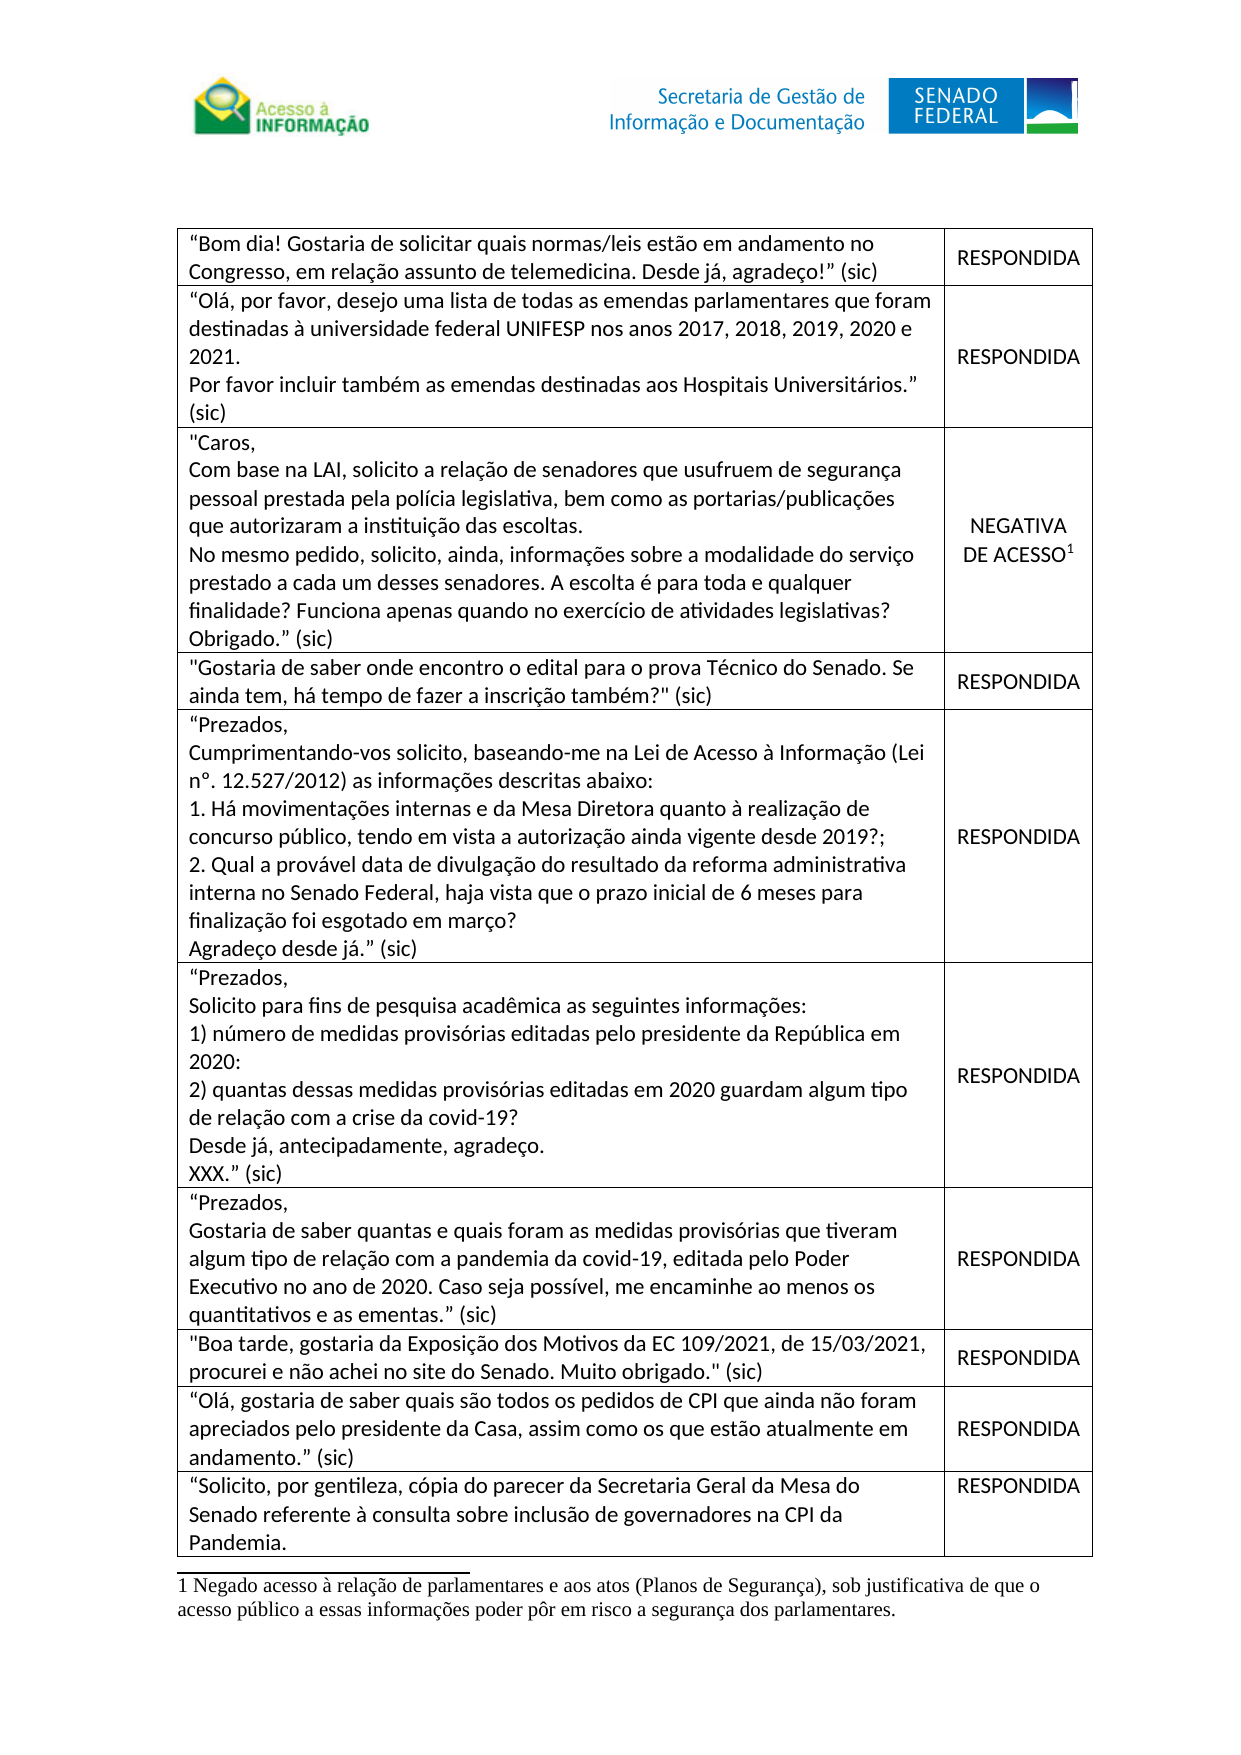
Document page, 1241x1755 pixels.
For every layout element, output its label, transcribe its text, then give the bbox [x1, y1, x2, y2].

table_cell “Olá, por favor, desejo uma lista de todas as emendas parlamentares que foram destinadas à universidade federal UNIFESP nos anos 2017, 2018, 2019, 2020 e 2021. Por favor incluir também as emendas destinadas aos Hospitais Universitários.” (sic) [178, 286, 944, 427]
table_cell RESPONDIDA [945, 963, 1092, 1187]
table_cell RESPONDIDA [945, 710, 1092, 962]
table_cell NEGATIVA DE ACESSO [945, 428, 1092, 652]
table_cell “Solicito, por gentileza, cópia do parecer da Secretaria Geral da Mesa do Senado referente à consulta sobre inclusão de governadores na CPI da Pandemia. [178, 1472, 944, 1556]
table_cell RESPONDIDA [945, 1330, 1092, 1386]
table_cell RESPONDIDA [945, 653, 1092, 709]
table_cell “Olá, gostaria de saber quais são todos os pedidos de CPI que ainda não foram apreciados pelo presidente da Casa, assim como os que estão atualmente em andamento.” (sic) [178, 1387, 944, 1471]
table_cell RESPONDIDA [945, 229, 1092, 285]
table_cell RESPONDIDA [945, 1387, 1092, 1471]
table_cell RESPONDIDA [945, 286, 1092, 427]
table_cell “Prezados, Solicito para fins de pesquisa acadêmica as seguintes informações: 1) número de medidas provisórias editadas pelo presidente da República em 2020: 2) quantas dessas medidas provisórias editadas em 2020 guardam algum tipo de relação com a crise da covid-19? Desde já, antecipadamente, agradeço. XXX.” (sic) [178, 963, 944, 1187]
table_cell RESPONDIDA [945, 1472, 1092, 1556]
table_cell "Caros, Com base na LAI, solicito a relação de senadores que usufruem de segurança pessoal prestada pela polícia legislativa, bem como as portarias/publicações que autorizaram a instituição das escoltas. No mesmo pedido, solicito, ainda, informações sobre a modalidade do serviço prestado a cada um desses senadores. A escolta é para toda e qualquer finalidade? Funciona apenas quando no exercício de atividades legislativas? Obrigado.” (sic) [178, 428, 944, 652]
table_cell “Prezados, Cumprimentando-vos solicito, baseando-me na Lei de Acesso à Informação (Lei nº. 12.527/2012) as informações descritas abaixo: 1. Há movimentações internas e da Mesa Diretora quanto à realização de concurso público, tendo em vista a autorização ainda vigente desde 2019?; 2. Qual a provável data de divulgação do resultado da reforma administrativa interna no Senado Federal, haja vista que o prazo inicial de 6 meses para finalização foi esgotado em março? Agradeço desde já.” (sic) [178, 710, 944, 962]
table_cell “Bom dia! Gostaria de solicitar quais normas/leis estão em andamento no Congresso, em relação assunto de telemedicina. Desde já, agradeço!” (sic) [178, 229, 944, 285]
table_cell "Gostaria de saber onde encontro o edital para o prova Técnico do Senado. Se ainda tem, há tempo de fazer a inscrição também?" (sic) [178, 653, 944, 709]
table_cell RESPONDIDA [945, 1188, 1092, 1328]
table_cell “Prezados, Gostaria de saber quantas e quais foram as medidas provisórias que tiveram algum tipo de relação com a pandemia da covid-19, editada pelo Poder Executivo no ano de 2020. Caso seja possível, me encaminhe ao menos os quantitativos e as ementas.” (sic) [178, 1188, 944, 1328]
table_cell "Boa tarde, gostaria da Exposição dos Motivos da EC 109/2021, de 15/03/2021, procurei e não achei no site do Senado. Muito obrigado." (sic) [178, 1330, 944, 1386]
